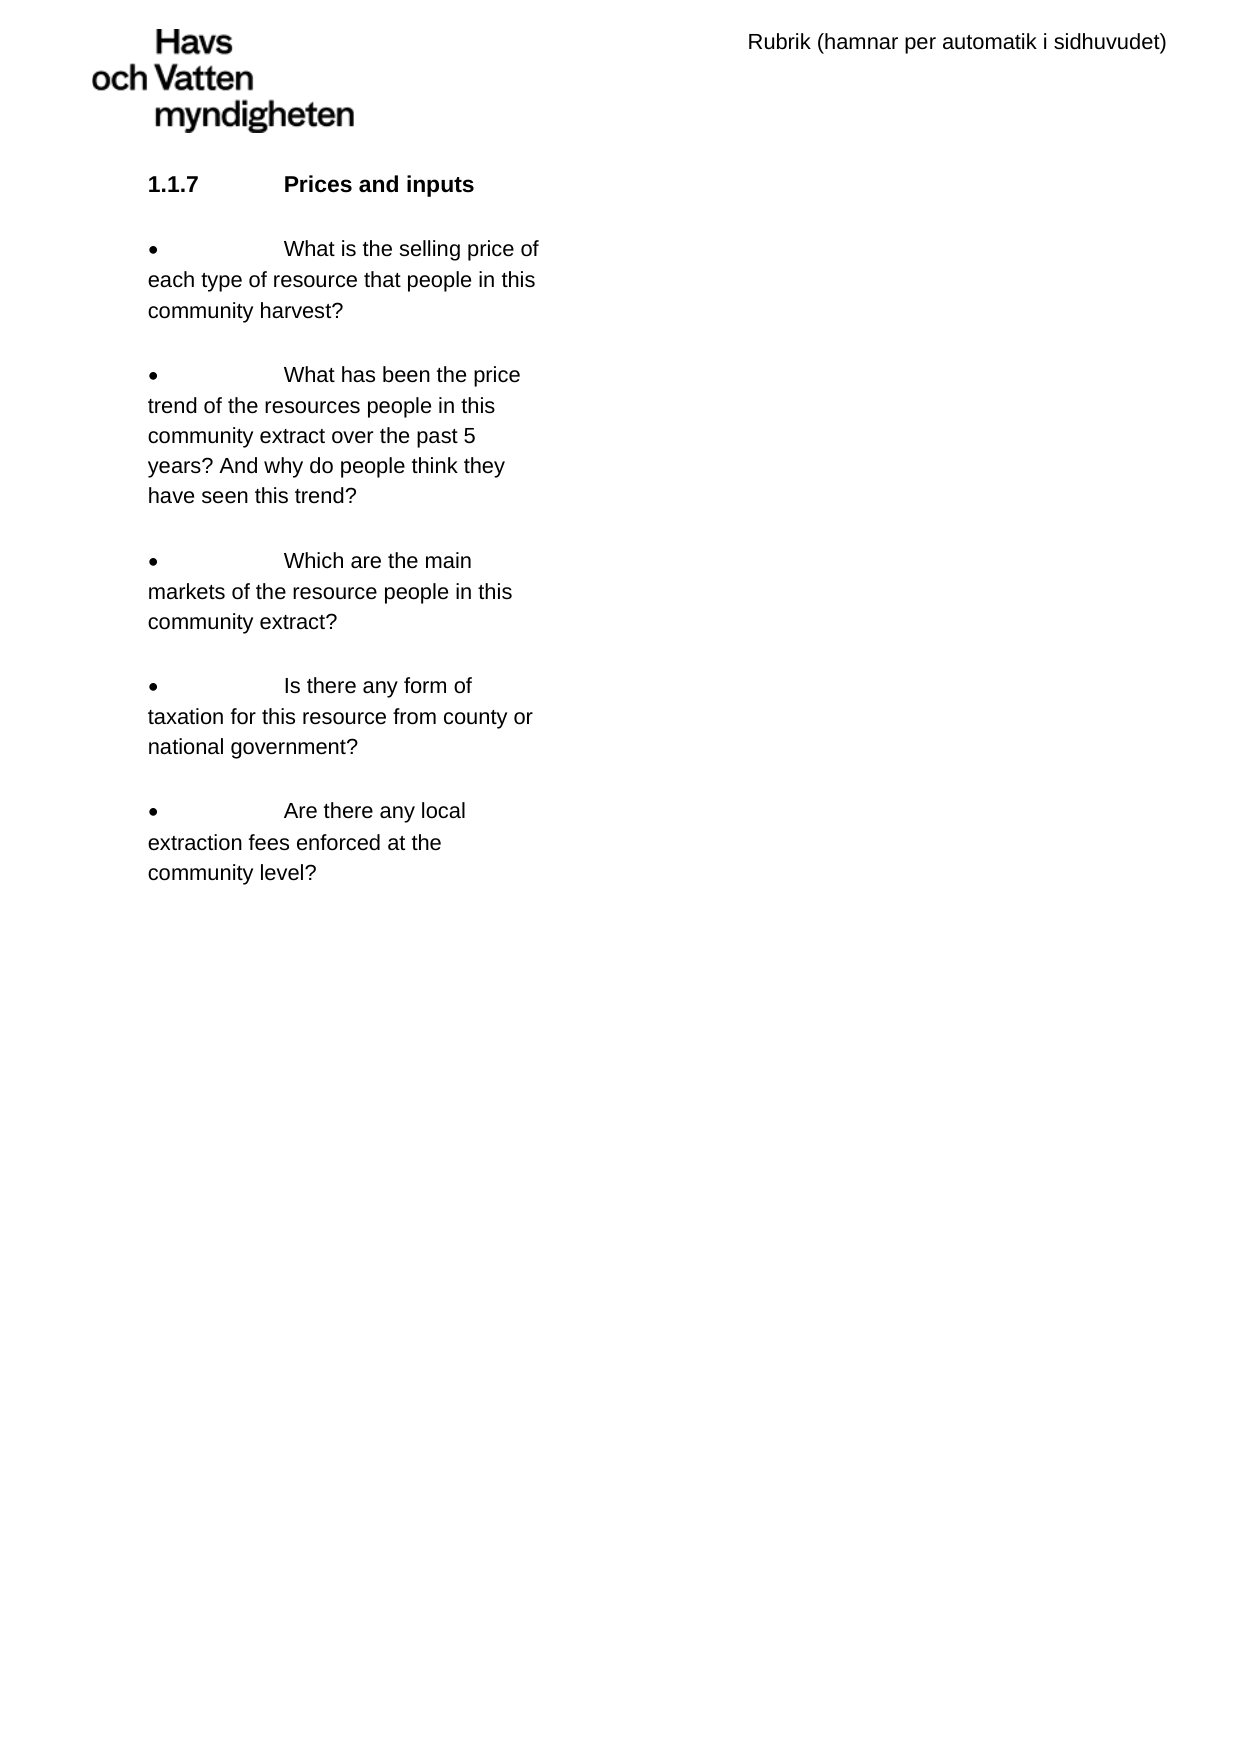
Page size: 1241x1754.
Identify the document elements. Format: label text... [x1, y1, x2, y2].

list Is there any form of taxation for this resource from county or national government? [148, 672, 539, 759]
list What has been the price trend of the resources people in this community extract over the past 5 years? And why do people think they have seen this trend? [148, 361, 539, 508]
subtitle Prices and inputs [148, 171, 539, 197]
list Are there any local extraction fees enforced at the community level? [148, 798, 539, 885]
list Which are the main markets of the resource people in this community extract? [148, 547, 539, 634]
list What is the selling price of each type of resource that people in this community harvest? [148, 236, 539, 323]
